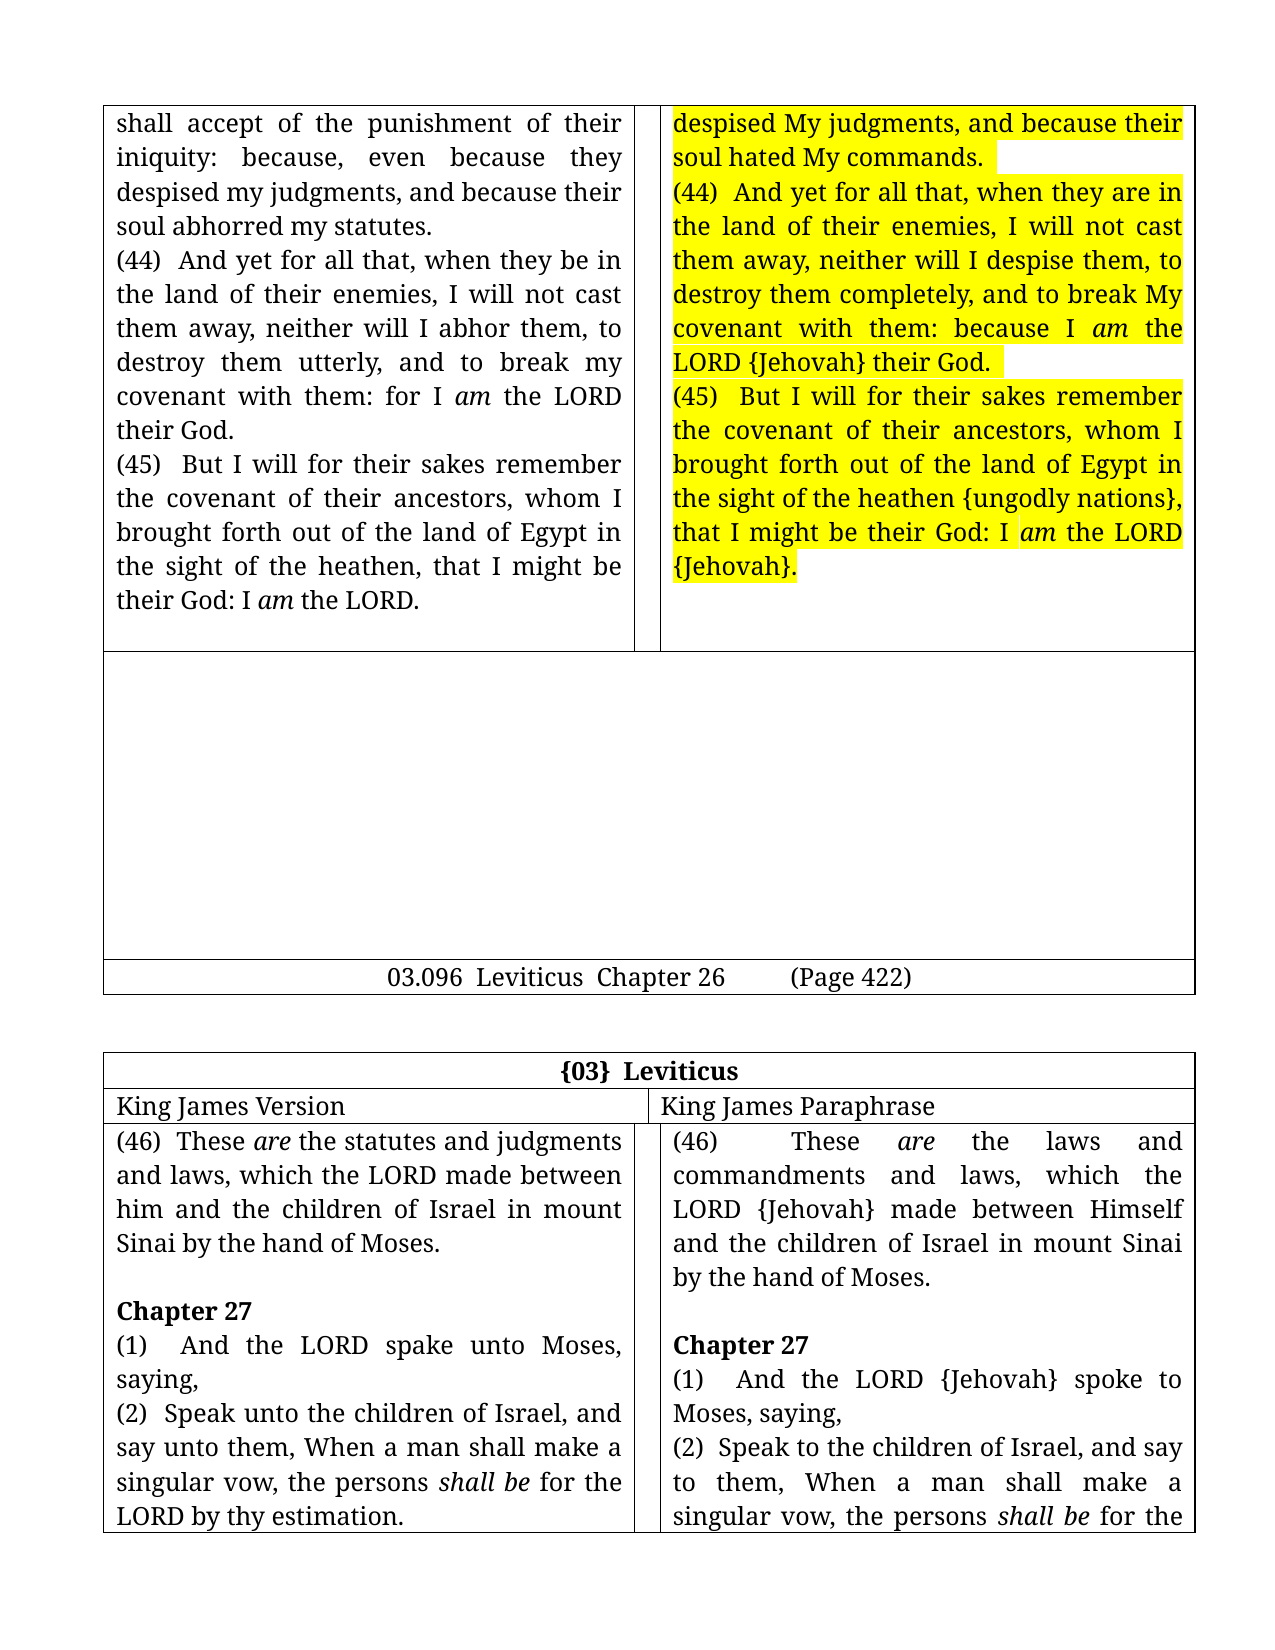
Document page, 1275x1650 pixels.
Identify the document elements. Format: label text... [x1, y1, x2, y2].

table_header {03} Leviticus [104, 1053, 1194, 1087]
table_cell King James Version [104, 1089, 648, 1122]
table_cell shall accept of the punishment of their iniquity: because, even because they despised my judgments, and because their soul abhorred my statutes. (44) And yet for all that, when they be in the land of their enemies, I will not cast them away, neither will I abhor them, to destroy them utterly, and to break my covenant with them: for I am the LORD their God. (45) But I will for their sakes remember the covenant of their ancestors, whom I brought forth out of the land of Egypt in the sight of the heathen, that I might be their God: I am the LORD. [104, 106, 634, 651]
table_cell 03.096 Leviticus Chapter 26 (Page 422) [104, 960, 1194, 994]
table_cell King James Paraphrase [649, 1089, 1194, 1122]
table_cell (46) These are the laws and commandments and laws, which the LORD {Jehovah} made between Himself and the children of Israel in mount Sinai by the hand of Moses. Chapter 27 (1) And the LORD {Jehovah} spoke to Moses, saying, (2) Speak to the children of Israel, and say to them, When a man shall make a singular vow, the persons shall be for the LORD {Jehovah} by your value. (3) And your value shall be of the male from twenty years old even to sixty years old, even your value shall be fifty shekels {about 20 oz.; 567 g.}a of silver, after the shekel of the sanctuary. (4) And if it is a female, then your value shall be thirty shekels {about 12 oz.; 340 g.}b. (5) And if it is from five years old even to twenty years old, then your value shall be of the male twenty shekels {about 8 oz.; 227 g.}c, and for the female ten shekels {about 4 oz.; 198 g.}d. (6) And if it is from a month old even to five years old, then your value shall be of the male five shekels {about 2 oz.; 57 g.} of silver, and for the female your value shall be three shekels {about 1.2 oz.; 34 g.} of silver. (7) And if it is from sixty years old and above; if it is a male, then your value shall be fifteen shekels {about 6 oz.; 170 g.}, and for the female ten shekels {about 4 oz.; 198 g.}. [661, 1124, 1194, 1532]
table_cell (46) These are the statutes and judgments and laws, which the LORD made between him and the children of Israel in mount Sinai by the hand of Moses. Chapter 27 (1) And the LORD spake unto Moses, saying, (2) Speak unto the children of Israel, and say unto them, When a man shall make a singular vow, the persons shall be for the LORD by thy estimation. [104, 1124, 634, 1532]
table_cell [635, 106, 660, 651]
table_cell despised My judgments, and because their soul hated My commands. (44) And yet for all that, when they are in the land of their enemies, I will not cast them away, neither will I despise them, to destroy them completely, and to break My covenant with them: because I am the LORD {Jehovah} their God. (45) But I will for their sakes remember the covenant of their ancestors, whom I brought forth out of the land of Egypt in the sight of the heathen {ungodly nations}, that I might be their God: I am the LORD {Jehovah}. [661, 106, 1194, 651]
table_cell [104, 652, 1194, 959]
table_cell [635, 1124, 660, 1532]
